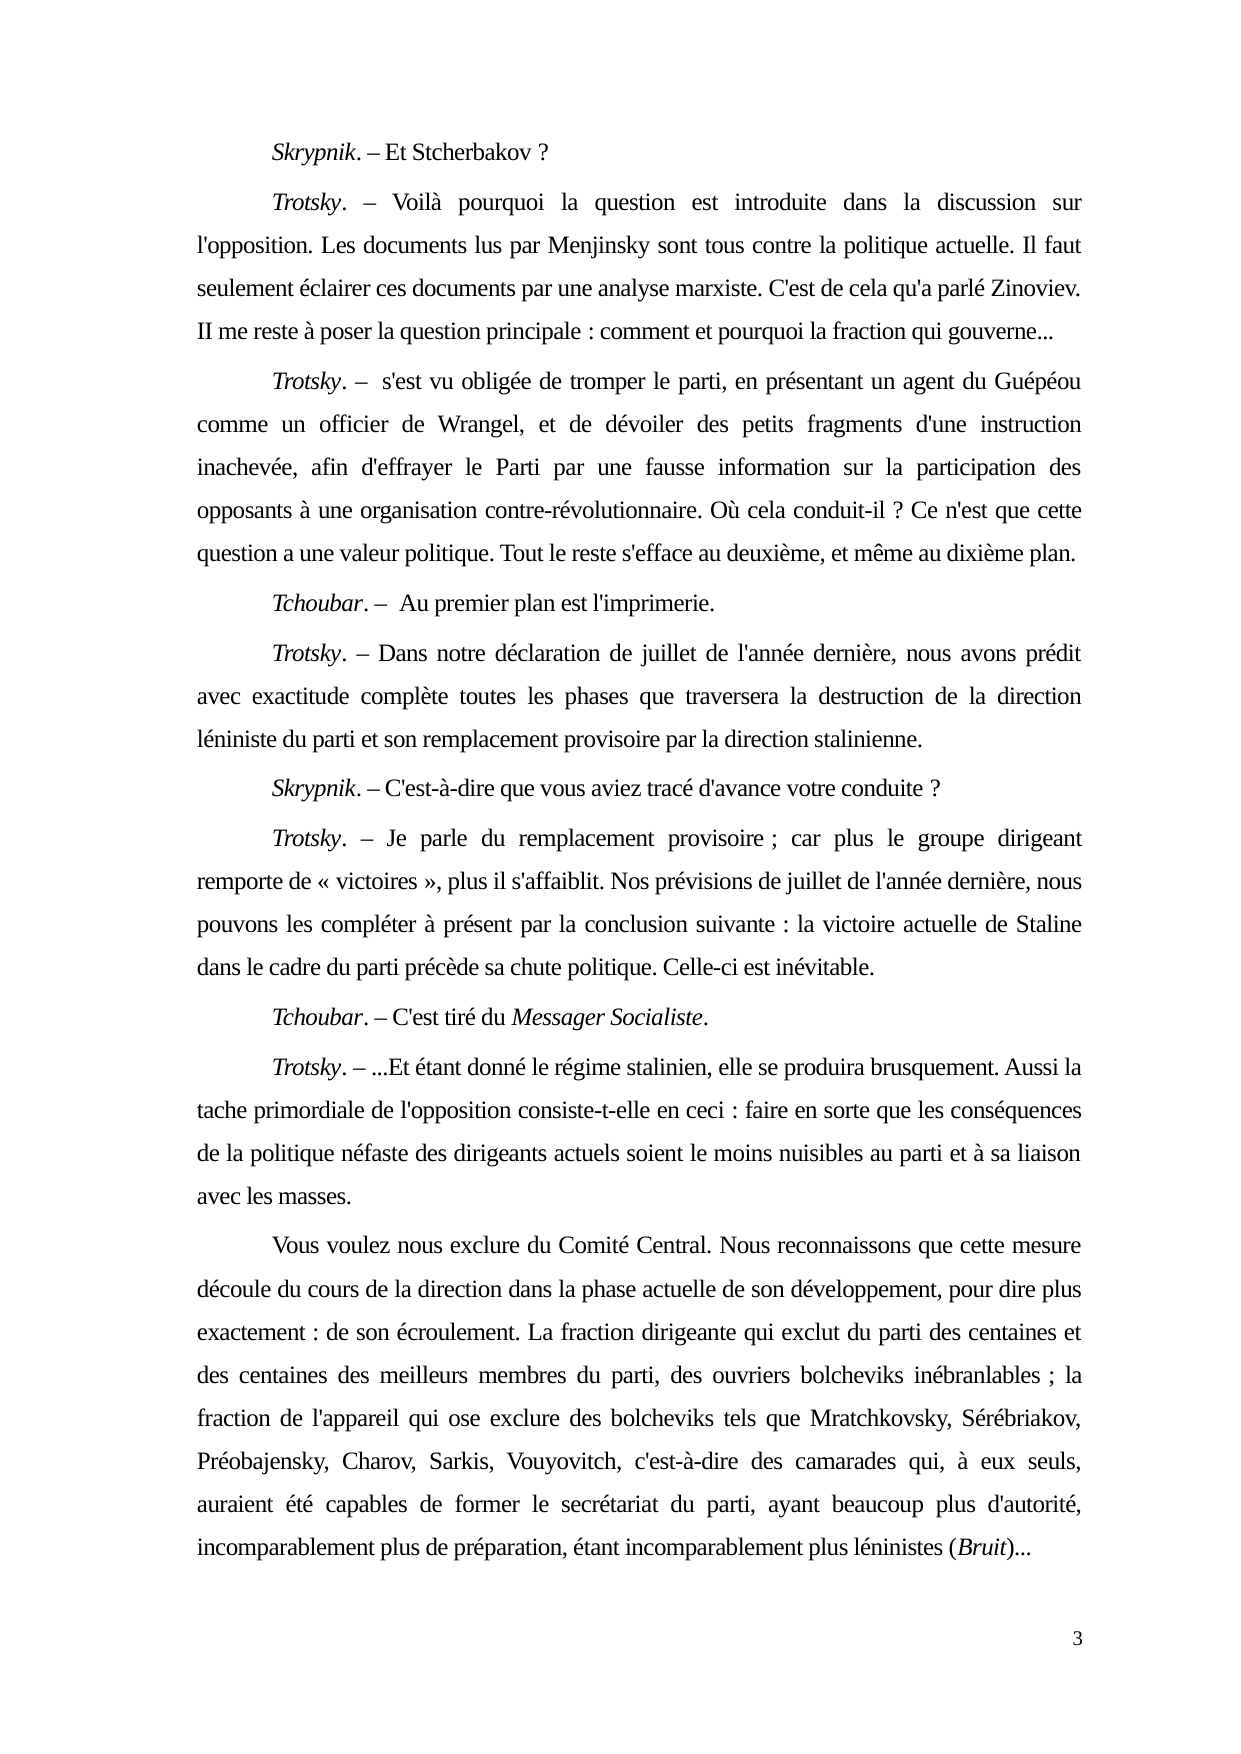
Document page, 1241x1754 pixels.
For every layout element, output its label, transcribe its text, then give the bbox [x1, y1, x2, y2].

text Skrypnik. – C'est-à-dire que vous aviez tracé d'avance votre conduite ? [197, 773, 1082, 802]
text Skrypnik. – Et Stcherbakov ? [197, 137, 1082, 166]
text Vous voulez nous exclure du Comité Central. Nous reconnaissons que cette mesure découle du cours de la direction dans la phase actuelle de son développement, pour dire plus exactement : de son écroulement. La fraction dirigeante qui exclut du parti des centaines et des centaines des meilleurs membres du parti, des ouvriers bolcheviks inébranlables ; la fraction de l'appareil qui ose exclure des bolcheviks tels que Mratchkovsky, Sérébriakov, Préobajensky, Charov, Sarkis, Vouyovitch, c'est-à-dire des camarades qui, à eux seuls, auraient été capables de former le secrétariat du parti, ayant beaucoup plus d'autorité, incomparablement plus de préparation, étant incomparablement plus léninistes (Bruit)... [197, 1231, 1082, 1561]
text Trotsky. – Voilà pourquoi la question est introduite dans la discussion sur l'opposition. Les documents lus par Menjinsky sont tous contre la politique actuelle. Il faut seulement éclairer ces documents par une analyse marxiste. C'est de cela qu'a parlé Zinoviev. II me reste à poser la question principale : comment et pourquoi la fraction qui gouverne... [197, 187, 1082, 345]
text Trotsky. – Dans notre déclaration de juillet de l'année dernière, nous avons prédit avec exactitude complète toutes les phases que traversera la destruction de la direction léniniste du parti et son remplacement provisoire par la direction stalinienne. [197, 638, 1082, 753]
text Tchoubar. – Au premier plan est l'imprimerie. [197, 588, 1082, 617]
text Trotsky. – ...Et étant donné le régime stalinien, elle se produira brusquement. Aussi la tache primordiale de l'opposition consiste-t-elle en ceci : faire en sorte que les conséquences de la politique néfaste des dirigeants actuels soient le moins nuisibles au parti et à sa liaison avec les masses. [197, 1052, 1082, 1210]
text Tchoubar. – C'est tiré du Messager Socialiste. [197, 1002, 1082, 1031]
text Trotsky. – s'est vu obligée de tromper le parti, en présentant un agent du Guépéou comme un officier de Wrangel, et de dévoiler des petits fragments d'une instruction inachevée, afin d'effrayer le Parti par une fausse information sur la participation des opposants à une organisation contre-révolutionnaire. Où cela conduit-il ? Ce n'est que cette question a une valeur politique. Tout le reste s'efface au deuxième, et même au dixième plan. [197, 366, 1082, 567]
text Trotsky. – Je parle du remplacement provisoire ; car plus le groupe dirigeant remporte de « victoires », plus il s'affaiblit. Nos prévisions de juillet de l'année dernière, nous pouvons les compléter à présent par la conclusion suivante : la victoire actuelle de Staline dans le cadre du parti précède sa chute politique. Celle-ci est inévitable. [197, 823, 1082, 981]
